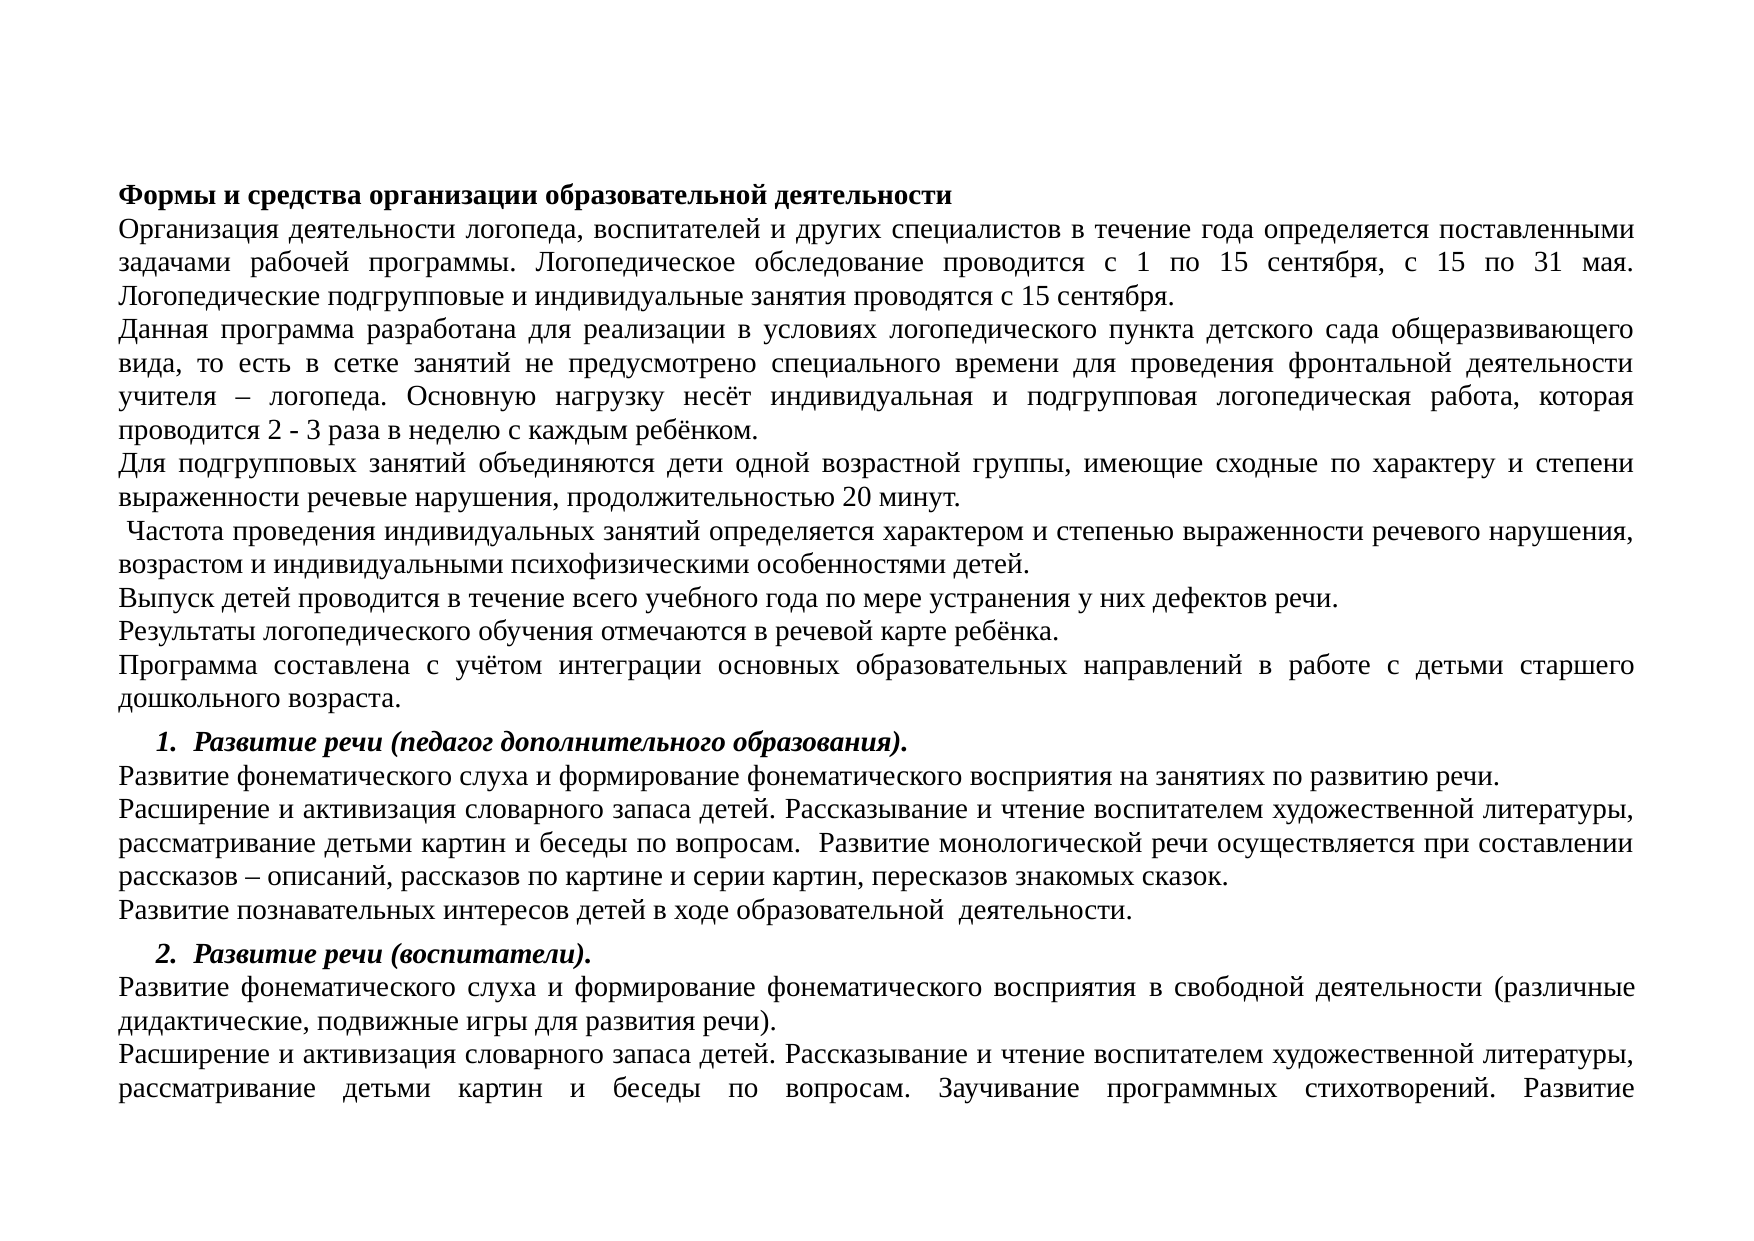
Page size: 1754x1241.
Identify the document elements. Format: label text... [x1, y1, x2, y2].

text Развитие фонематического слуха и формирование фонематического восприятия на занятиях по развитию речи. [118, 758, 1636, 791]
text Результаты логопедического обучения отмечаются в речевой карте ребёнка. [118, 613, 1636, 647]
list Развитие речи (педагог дополнительного образования). [156, 724, 1636, 758]
text Расширение и активизация словарного запаса детей. Рассказывание и чтение воспитателем художественной литературы, рассматривание детьми картин и беседы по вопросам. Заучивание программных стихотворений. Развитие [118, 1037, 1636, 1104]
text Выпуск детей проводится в течение всего учебного года по мере устранения у них дефектов речи. [118, 580, 1636, 613]
text Организация деятельности логопеда, воспитателей и других специалистов в течение года определяется поставленными задачами рабочей программы. Логопедическое обследование проводится с 1 по 15 сентября, с 15 по 31 мая. Логопедические подгрупповые и индивидуальные занятия проводятся с 15 сентября. [118, 211, 1636, 311]
text Развитие фонематического слуха и формирование фонематического восприятия в свободной деятельности (различные дидактические, подвижные игры для развития речи). [118, 969, 1636, 1037]
text Частота проведения индивидуальных занятий определяется характером и степенью выраженности речевого нарушения, возрастом и индивидуальными психофизическими особенностями детей. [118, 513, 1636, 580]
text Программа составлена с учётом интеграции основных образовательных направлений в работе с детьми старшего дошкольного возраста. [118, 647, 1636, 714]
text Данная программа разработана для реализации в условиях логопедического пункта детского сада общеразвивающего вида, то есть в сетке занятий не предусмотрено специального времени для проведения фронтальной деятельности учителя – логопеда. Основную нагрузку несёт индивидуальная и подгрупповая логопедическая работа, которая проводится 2 - 3 раза в неделю с каждым ребёнком. [118, 311, 1636, 446]
text Формы и средства организации образовательной деятельности [118, 177, 1636, 211]
list Развитие речи (воспитатели). [156, 936, 1636, 969]
text Для подгрупповых занятий объединяются дети одной возрастной группы, имеющие сходные по характеру и степени выраженности речевые нарушения, продолжительностью 20 минут. [118, 446, 1636, 513]
text Развитие познавательных интересов детей в ходе образовательной деятельности. [118, 892, 1636, 926]
text Расширение и активизация словарного запаса детей. Рассказывание и чтение воспитателем художественной литературы, рассматривание детьми картин и беседы по вопросам. Развитие монологической речи осуществляется при составлении рассказов – описаний, рассказов по картине и серии картин, пересказов знакомых сказок. [118, 791, 1636, 892]
